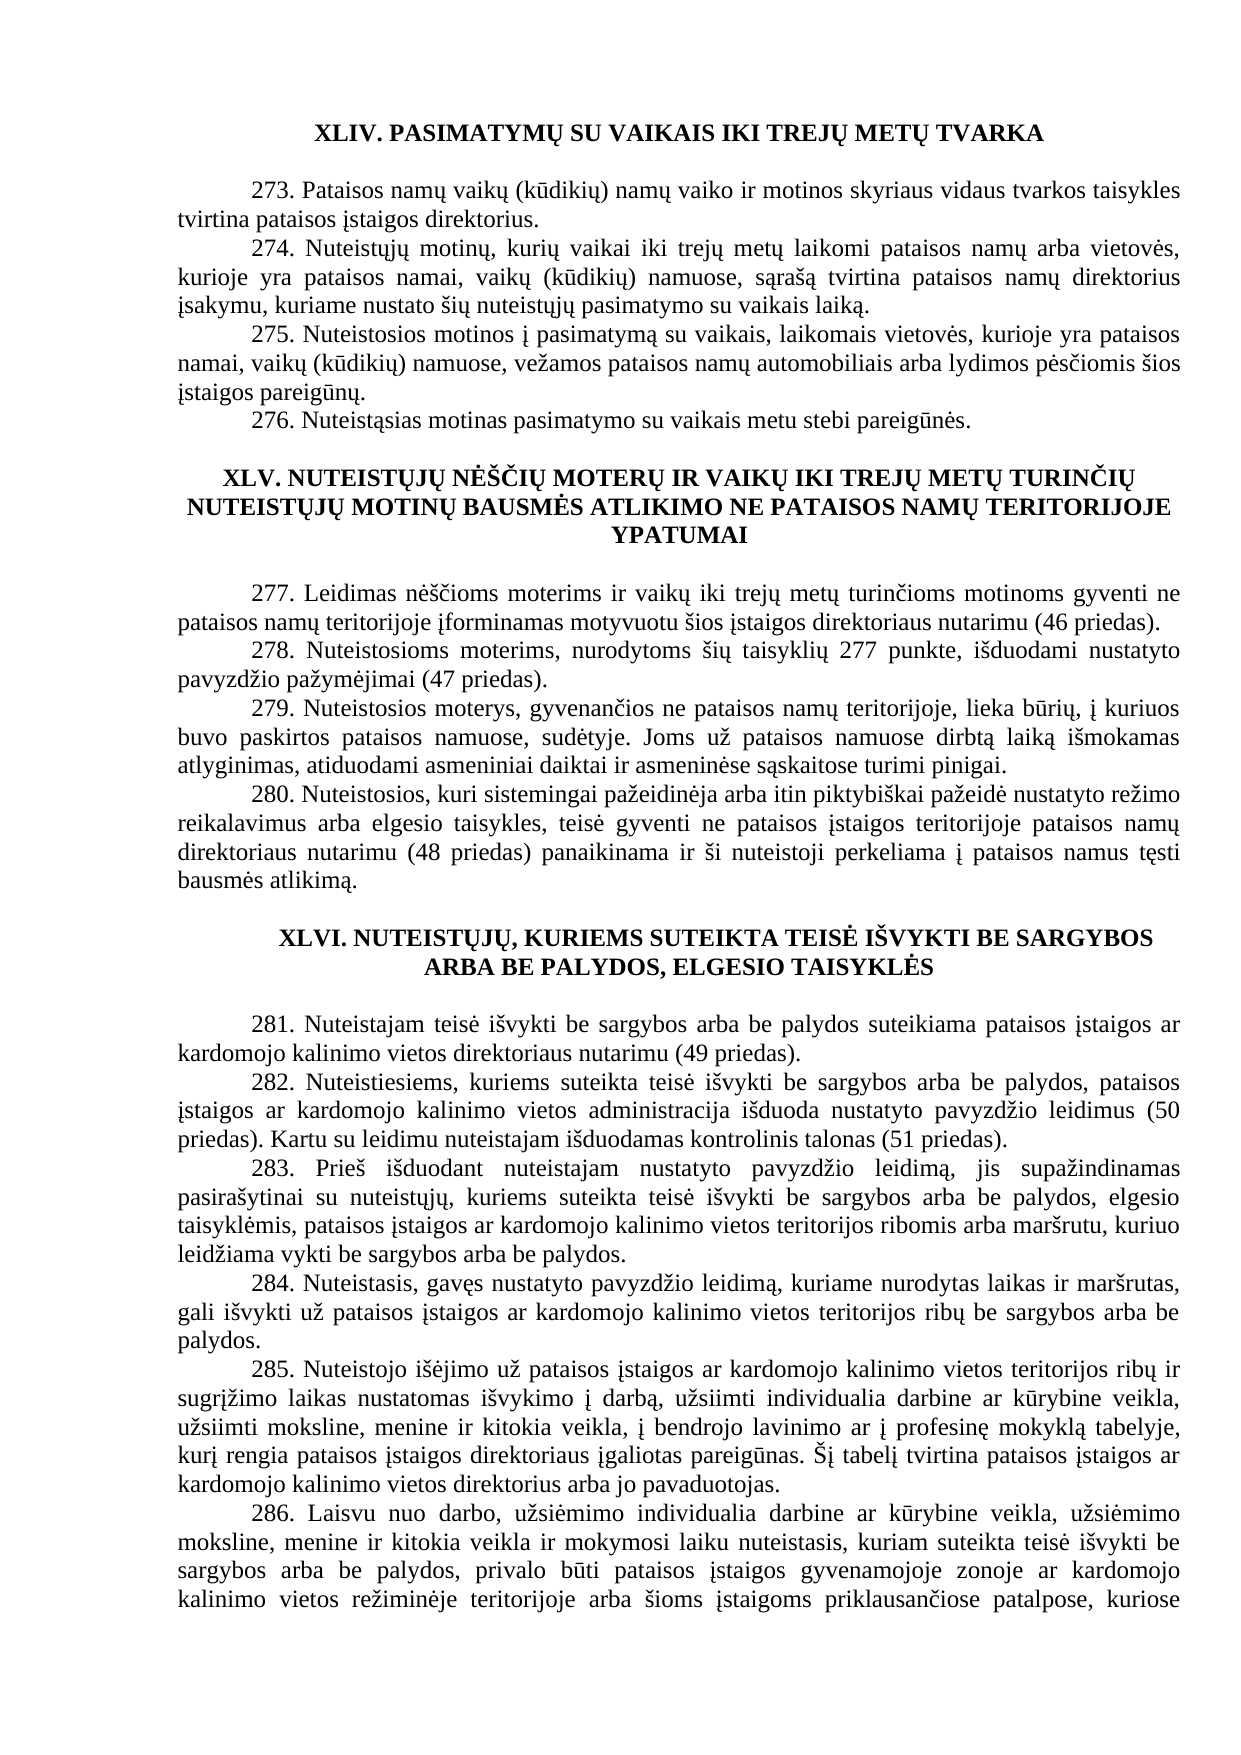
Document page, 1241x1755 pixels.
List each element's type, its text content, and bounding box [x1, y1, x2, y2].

text 277. Leidimas nėščioms moterims ir vaikų iki trejų metų turinčioms motinoms gyventi ne pataisos namų teritorijoje įforminamas motyvuotu šios įstaigos direktoriaus nutarimu (46 priedas). [177, 578, 1181, 636]
text 279. Nuteistosios moterys, gyvenančios ne pataisos namų teritorijoje, lieka būrių, į kuriuos buvo paskirtos pataisos namuose, sudėtyje. Joms už pataisos namuose dirbtą laiką išmokamas atlyginimas, atiduodami asmeniniai daiktai ir asmeninėse sąskaitose turimi pinigai. [177, 693, 1181, 779]
text 282. Nuteistiesiems, kuriems suteikta teisė išvykti be sargybos arba be palydos, pataisos įstaigos ar kardomojo kalinimo vietos administracija išduoda nustatyto pavyzdžio leidimus (50 priedas). Kartu su leidimu nuteistajam išduodamas kontrolinis talonas (51 priedas). [177, 1067, 1181, 1153]
text 280. Nuteistosios, kuri sistemingai pažeidinėja arba itin piktybiškai pažeidė nustatyto režimo reikalavimus arba elgesio taisykles, teisė gyventi ne pataisos įstaigos teritorijoje pataisos namų direktoriaus nutarimu (48 priedas) panaikinama ir ši nuteistoji perkeliama į pataisos namus tęsti bausmės atlikimą. [177, 779, 1181, 894]
text 284. Nuteistasis, gavęs nustatyto pavyzdžio leidimą, kuriame nurodytas laikas ir maršrutas, gali išvykti už pataisos įstaigos ar kardomojo kalinimo vietos teritorijos ribų be sargybos arba be palydos. [177, 1268, 1181, 1354]
text 278. Nuteistosioms moterims, nurodytoms šių taisyklių 277 punkte, išduodami nustatyto pavyzdžio pažymėjimai (47 priedas). [177, 636, 1181, 693]
text 283. Prieš išduodant nuteistajam nustatyto pavyzdžio leidimą, jis supažindinamas pasirašytinai su nuteistųjų, kuriems suteikta teisė išvykti be sargybos arba be palydos, elgesio taisyklėmis, pataisos įstaigos ar kardomojo kalinimo vietos teritorijos ribomis arba maršrutu, kuriuo leidžiama vykti be sargybos arba be palydos. [177, 1153, 1181, 1268]
text 274. Nuteistųjų motinų, kurių vaikai iki trejų metų laikomi pataisos namų arba vietovės, kurioje yra pataisos namai, vaikų (kūdikių) namuose, sąrašą tvirtina pataisos namų direktorius įsakymu, kuriame nustato šių nuteistųjų pasimatymo su vaikais laiką. [177, 233, 1181, 319]
text 285. Nuteistojo išėjimo už pataisos įstaigos ar kardomojo kalinimo vietos teritorijos ribų ir sugrįžimo laikas nustatomas išvykimo į darbą, užsiimti individualia darbine ar kūrybine veikla, užsiimti moksline, menine ir kitokia veikla, į bendrojo lavinimo ar į profesinę mokyklą tabelyje, kurį rengia pataisos įstaigos direktoriaus įgaliotas pareigūnas. Šį tabelį tvirtina pataisos įstaigos ar kardomojo kalinimo vietos direktorius arba jo pavaduotojas. [177, 1354, 1181, 1498]
text 286. Laisvu nuo darbo, užsiėmimo individualia darbine ar kūrybine veikla, užsiėmimo moksline, menine ir kitokia veikla ir mokymosi laiku nuteistasis, kuriam suteikta teisė išvykti be sargybos arba be palydos, privalo būti pataisos įstaigos gyvenamojoje zonoje ar kardomojo kalinimo vietos režiminėje teritorijoje arba šioms įstaigoms priklausančiose patalpose, kuriose [177, 1498, 1181, 1613]
text XLVI. NUTEISTŲJŲ, KURIEMS SUTEIKTA TEISĖ IŠVYKTI BE SARGYBOS ARBA BE PALYDOS, ELGESIO TAISYKLĖS [177, 923, 1181, 981]
text XLV. NUTEISTŲJŲ NĖŠČIŲ MOTERŲ IR VAIKŲ IKI TREJŲ METŲ TURINČIŲ NUTEISTŲJŲ MOTINŲ BAUSMĖS ATLIKIMO NE PATAISOS NAMŲ TERITORIJOJE YPATUMAI [177, 463, 1181, 549]
text 275. Nuteistosios motinos į pasimatymą su vaikais, laikomais vietovės, kurioje yra pataisos namai, vaikų (kūdikių) namuose, vežamos pataisos namų automobiliais arba lydimos pėsčiomis šios įstaigos pareigūnų. [177, 319, 1181, 406]
text 276. Nuteistąsias motinas pasimatymo su vaikais metu stebi pareigūnės. [177, 406, 1181, 434]
text 281. Nuteistajam teisė išvykti be sargybos arba be palydos suteikiama pataisos įstaigos ar kardomojo kalinimo vietos direktoriaus nutarimu (49 priedas). [177, 1009, 1181, 1067]
text 273. Pataisos namų vaikų (kūdikių) namų vaiko ir motinos skyriaus vidaus tvarkos taisykles tvirtina pataisos įstaigos direktorius. [177, 176, 1181, 233]
text XLIV. PASIMATYMŲ SU VAIKAIS IKI TREJŲ METŲ TVARKA [177, 118, 1181, 147]
